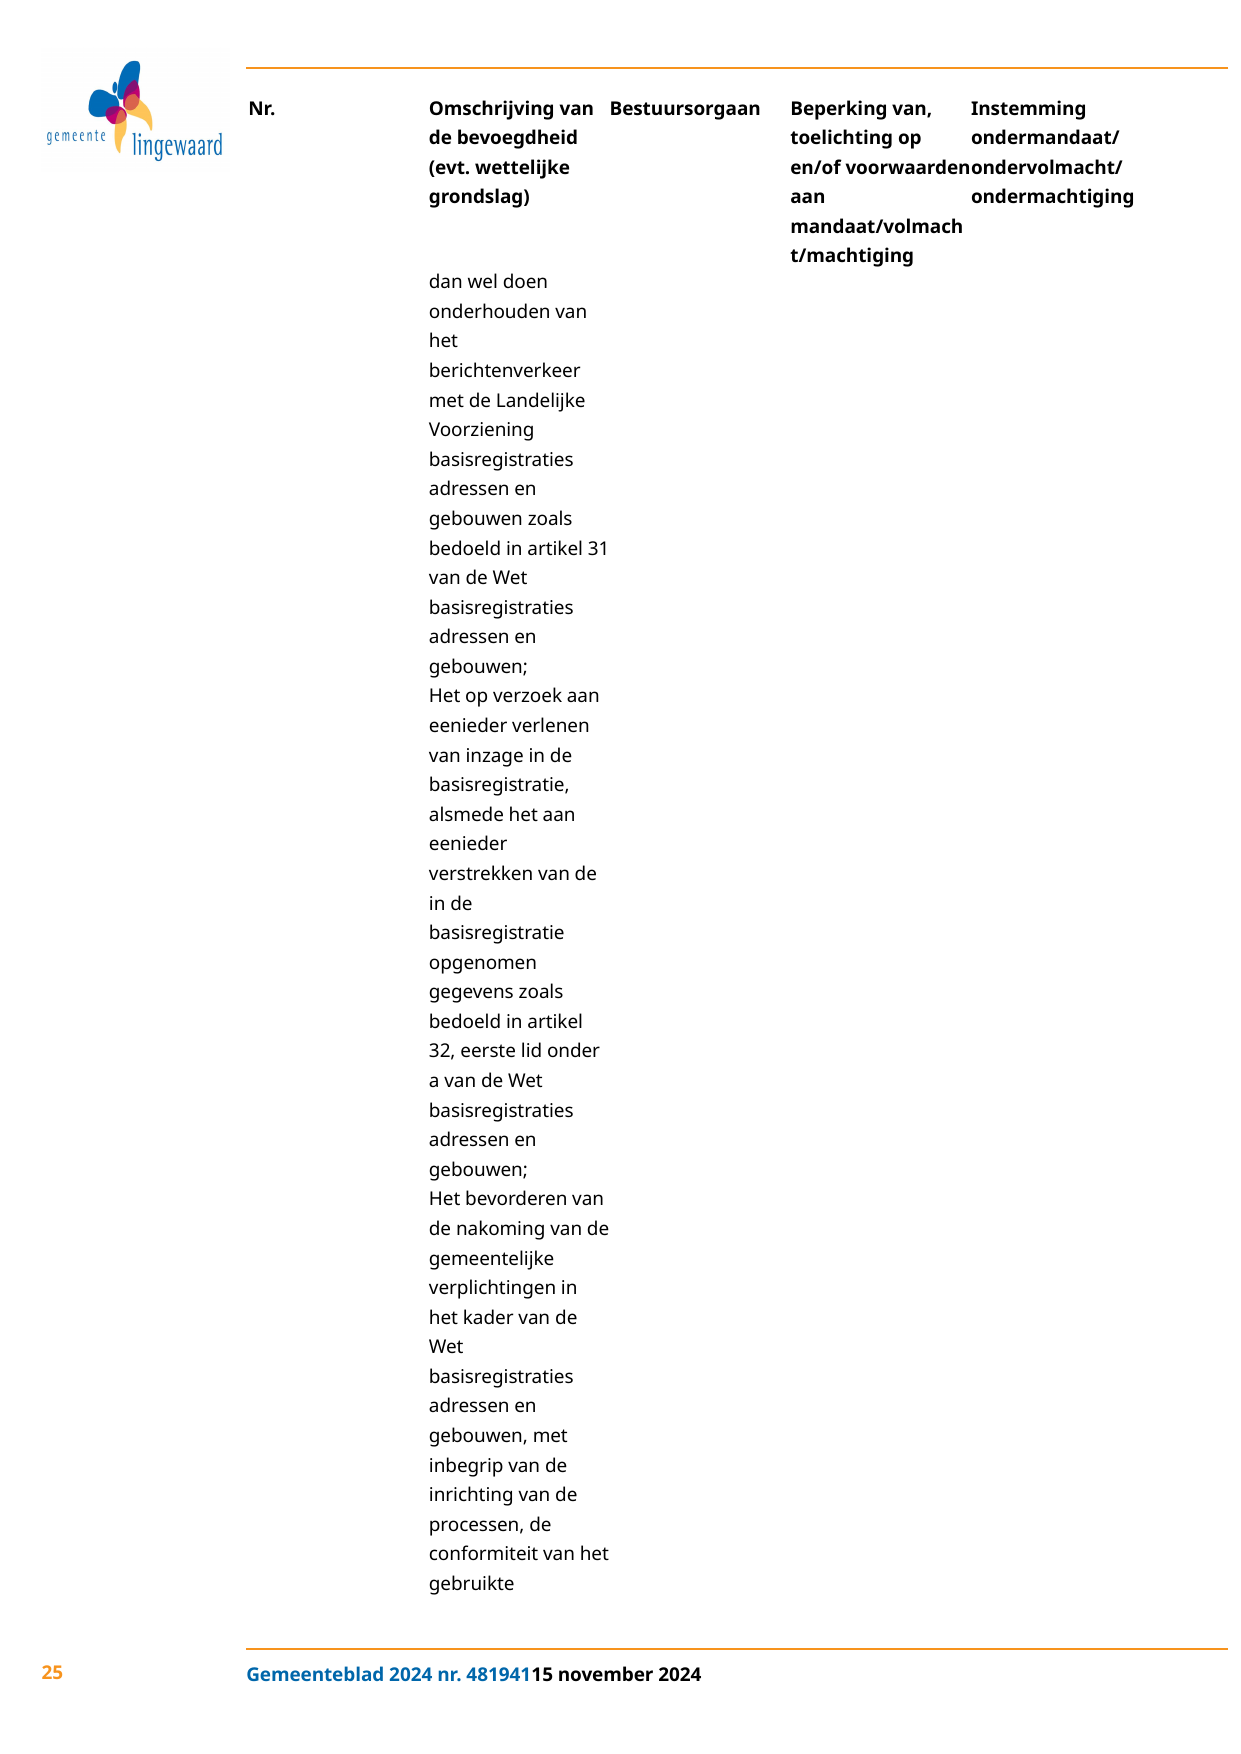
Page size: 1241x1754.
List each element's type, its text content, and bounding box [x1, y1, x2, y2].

table_header Beperking van, toelichting op en/of voorwaarden aan mandaat/volmacht/machtiging [790, 95, 971, 268]
table_cell dan wel doen onderhouden van het berichtenverkeer met de Landelijke Voorziening basisregistraties adressen en gebouwen zoals bedoeld in artikel 31 van de Wet basisregistraties adressen en gebouwen; Het op verzoek aan eenieder verlenen van inzage in de basisregistratie, alsmede het aan eenieder verstrekken van de in de basisregistratie opgenomen gegevens zoals bedoeld in artikel 32, eerste lid onder a van de Wet basisregistraties adressen en gebouwen; Het bevorderen van de nakoming van de gemeentelijke verplichtingen in het kader van de Wet basisregistraties adressen en gebouwen, met inbegrip van de inrichting van de processen, de conformiteit van het gebruikte [429, 269, 609, 1596]
picture [41, 47, 231, 172]
table_header Bestuursorgaan [609, 95, 790, 268]
table_cell [790, 269, 971, 1596]
table_cell [971, 269, 1152, 1596]
table_header Nr. [248, 95, 429, 268]
table_cell [609, 269, 790, 1596]
table_header Omschrijving van de bevoegdheid (evt. wettelijke grondslag) [429, 95, 609, 268]
table_header Instemming ondermandaat/ ondervolmacht/ ondermachtiging [971, 95, 1152, 268]
table_cell [248, 269, 429, 1596]
